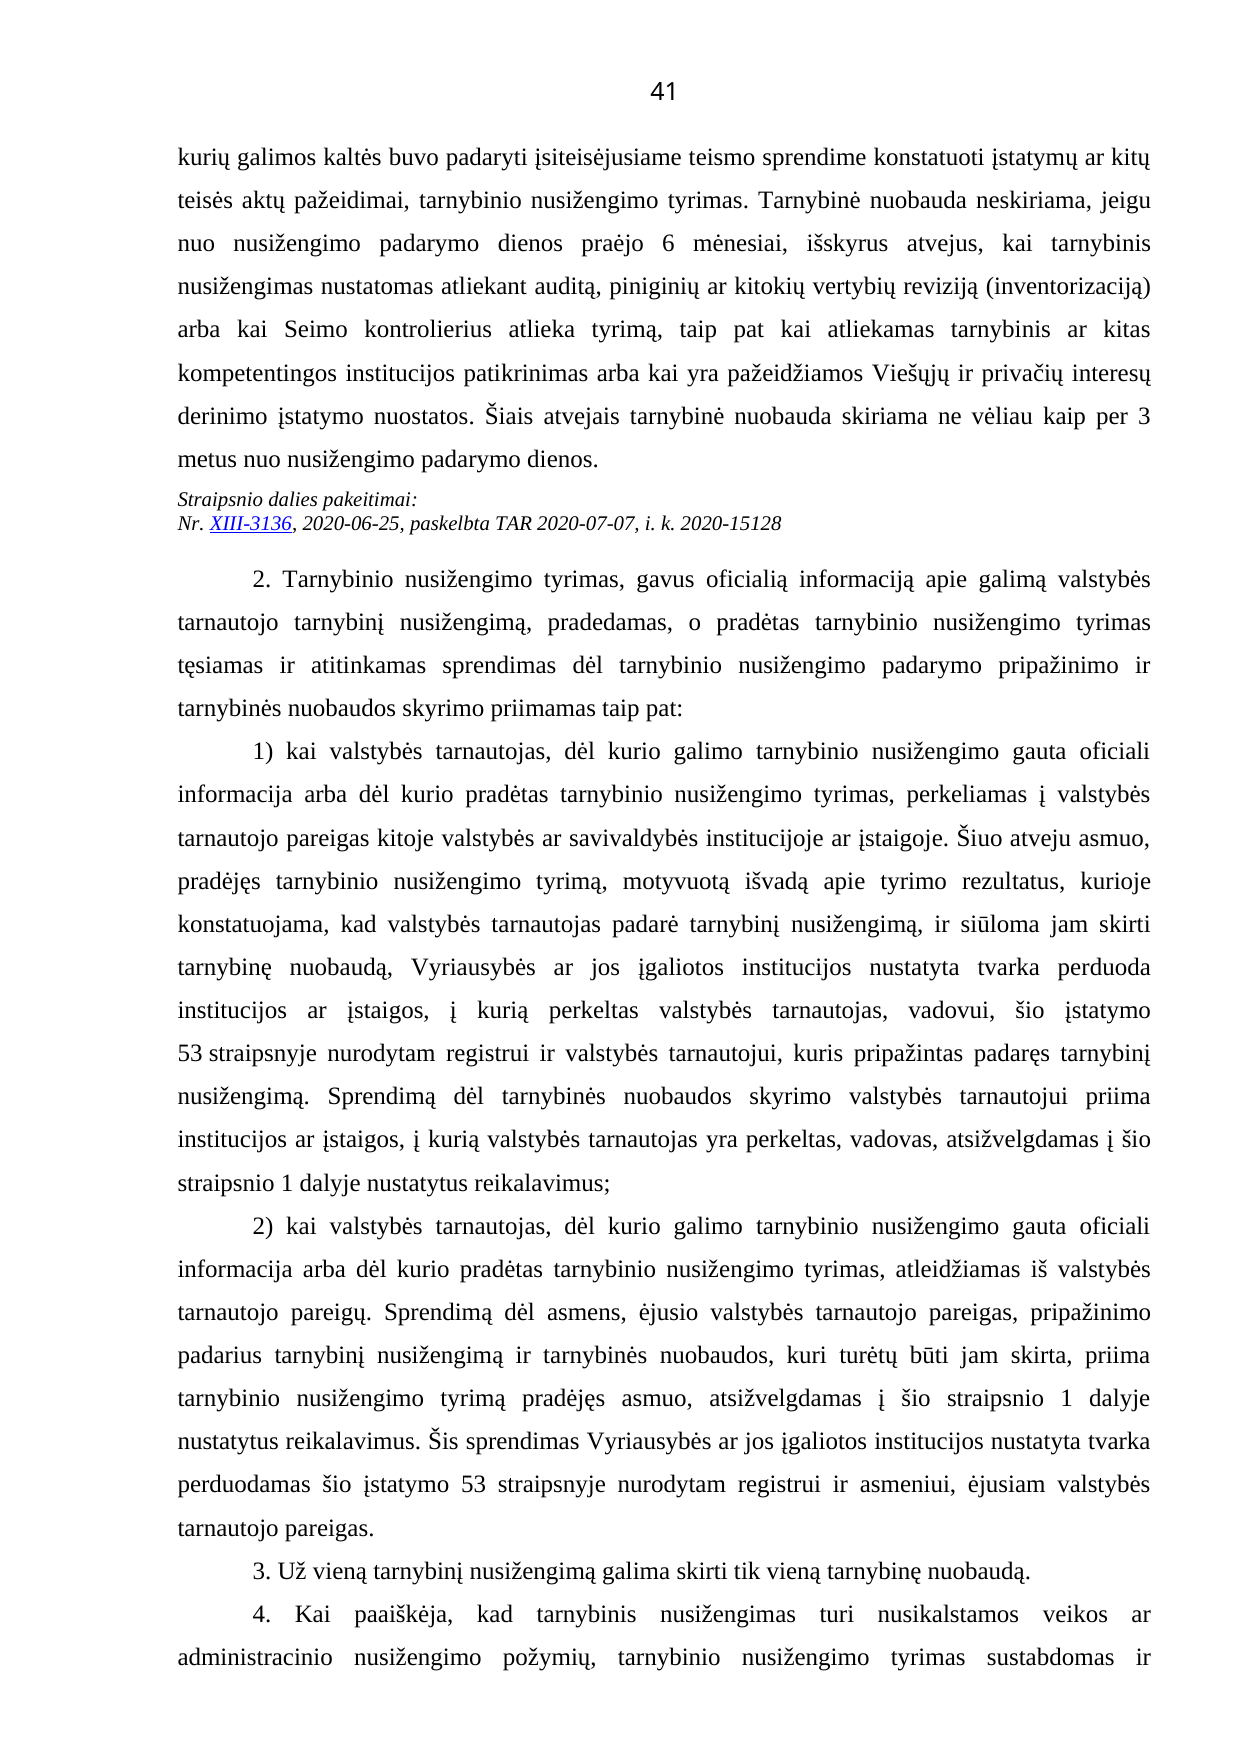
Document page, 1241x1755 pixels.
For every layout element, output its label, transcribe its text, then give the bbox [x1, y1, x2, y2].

text Straipsnio dalies pakeitimai: [177, 487, 1152, 511]
text 2) kai valstybės tarnautojas, dėl kurio galimo tarnybinio nusižengimo gauta oficiali informacija arba dėl kurio pradėtas tarnybinio nusižengimo tyrimas, atleidžiamas iš valstybės tarnautojo pareigų. Sprendimą dėl asmens, ėjusio valstybės tarnautojo pareigas, pripažinimo padarius tarnybinį nusižengimą ir tarnybinės nuobaudos, kuri turėtų būti jam skirta, priima tarnybinio nusižengimo tyrimą pradėjęs asmuo, atsižvelgdamas į šio straipsnio 1 dalyje nustatytus reikalavimus. Šis sprendimas Vyriausybės ar jos įgaliotos institucijos nustatyta tvarka perduodamas šio įstatymo 53 straipsnyje nurodytam registrui ir asmeniui, ėjusiam valstybės tarnautojo pareigas. [177, 1211, 1152, 1541]
text 3. Už vieną tarnybinį nusižengimą galima skirti tik vieną tarnybinę nuobaudą. [177, 1556, 1152, 1584]
text Nr. XIII-3136, 2020-06-25, paskelbta TAR 2020-07-07, i. k. 2020-15128 [177, 511, 1152, 535]
text 2. Tarnybinio nusižengimo tyrimas, gavus oficialią informaciją apie galimą valstybės tarnautojo tarnybinį nusižengimą, pradedamas, o pradėtas tarnybinio nusižengimo tyrimas tęsiamas ir atitinkamas sprendimas dėl tarnybinio nusižengimo padarymo pripažinimo ir tarnybinės nuobaudos skyrimo priimamas taip pat: [177, 564, 1152, 722]
text 4. Kai paaiškėja, kad tarnybinis nusižengimas turi nusikalstamos veikos ar administracinio nusižengimo požymių, tarnybinio nusižengimo tyrimas sustabdomas ir [177, 1599, 1152, 1671]
text 1) kai valstybės tarnautojas, dėl kurio galimo tarnybinio nusižengimo gauta oficiali informacija arba dėl kurio pradėtas tarnybinio nusižengimo tyrimas, perkeliamas į valstybės tarnautojo pareigas kitoje valstybės ar savivaldybės institucijoje ar įstaigoje. Šiuo atveju asmuo, pradėjęs tarnybinio nusižengimo tyrimą, motyvuotą išvadą apie tyrimo rezultatus, kurioje konstatuojama, kad valstybės tarnautojas padarė tarnybinį nusižengimą, ir siūloma jam skirti tarnybinę nuobaudą, Vyriausybės ar jos įgaliotos institucijos nustatyta tvarka perduoda institucijos ar įstaigos, į kurią perkeltas valstybės tarnautojas, vadovui, šio įstatymo 53 straipsnyje nurodytam registrui ir valstybės tarnautojui, kuris pripažintas padaręs tarnybinį nusižengimą. Sprendimą dėl tarnybinės nuobaudos skyrimo valstybės tarnautojui priima institucijos ar įstaigos, į kurią valstybės tarnautojas yra perkeltas, vadovas, atsižvelgdamas į šio straipsnio 1 dalyje nustatytus reikalavimus; [177, 736, 1152, 1196]
text kurių galimos kaltės buvo padaryti įsiteisėjusiame teismo sprendime konstatuoti įstatymų ar kitų teisės aktų pažeidimai, tarnybinio nusižengimo tyrimas. Tarnybinė nuobauda neskiriama, jeigu nuo nusižengimo padarymo dienos praėjo 6 mėnesiai, išskyrus atvejus, kai tarnybinis nusižengimas nustatomas atliekant auditą, piniginių ar kitokių vertybių reviziją (inventorizaciją) arba kai Seimo kontrolierius atlieka tyrimą, taip pat kai atliekamas tarnybinis ar kitas kompetentingos institucijos patikrinimas arba kai yra pažeidžiamos Viešųjų ir privačių interesų derinimo įstatymo nuostatos. Šiais atvejais tarnybinė nuobauda skiriama ne vėliau kaip per 3 metus nuo nusižengimo padarymo dienos. [177, 142, 1152, 473]
